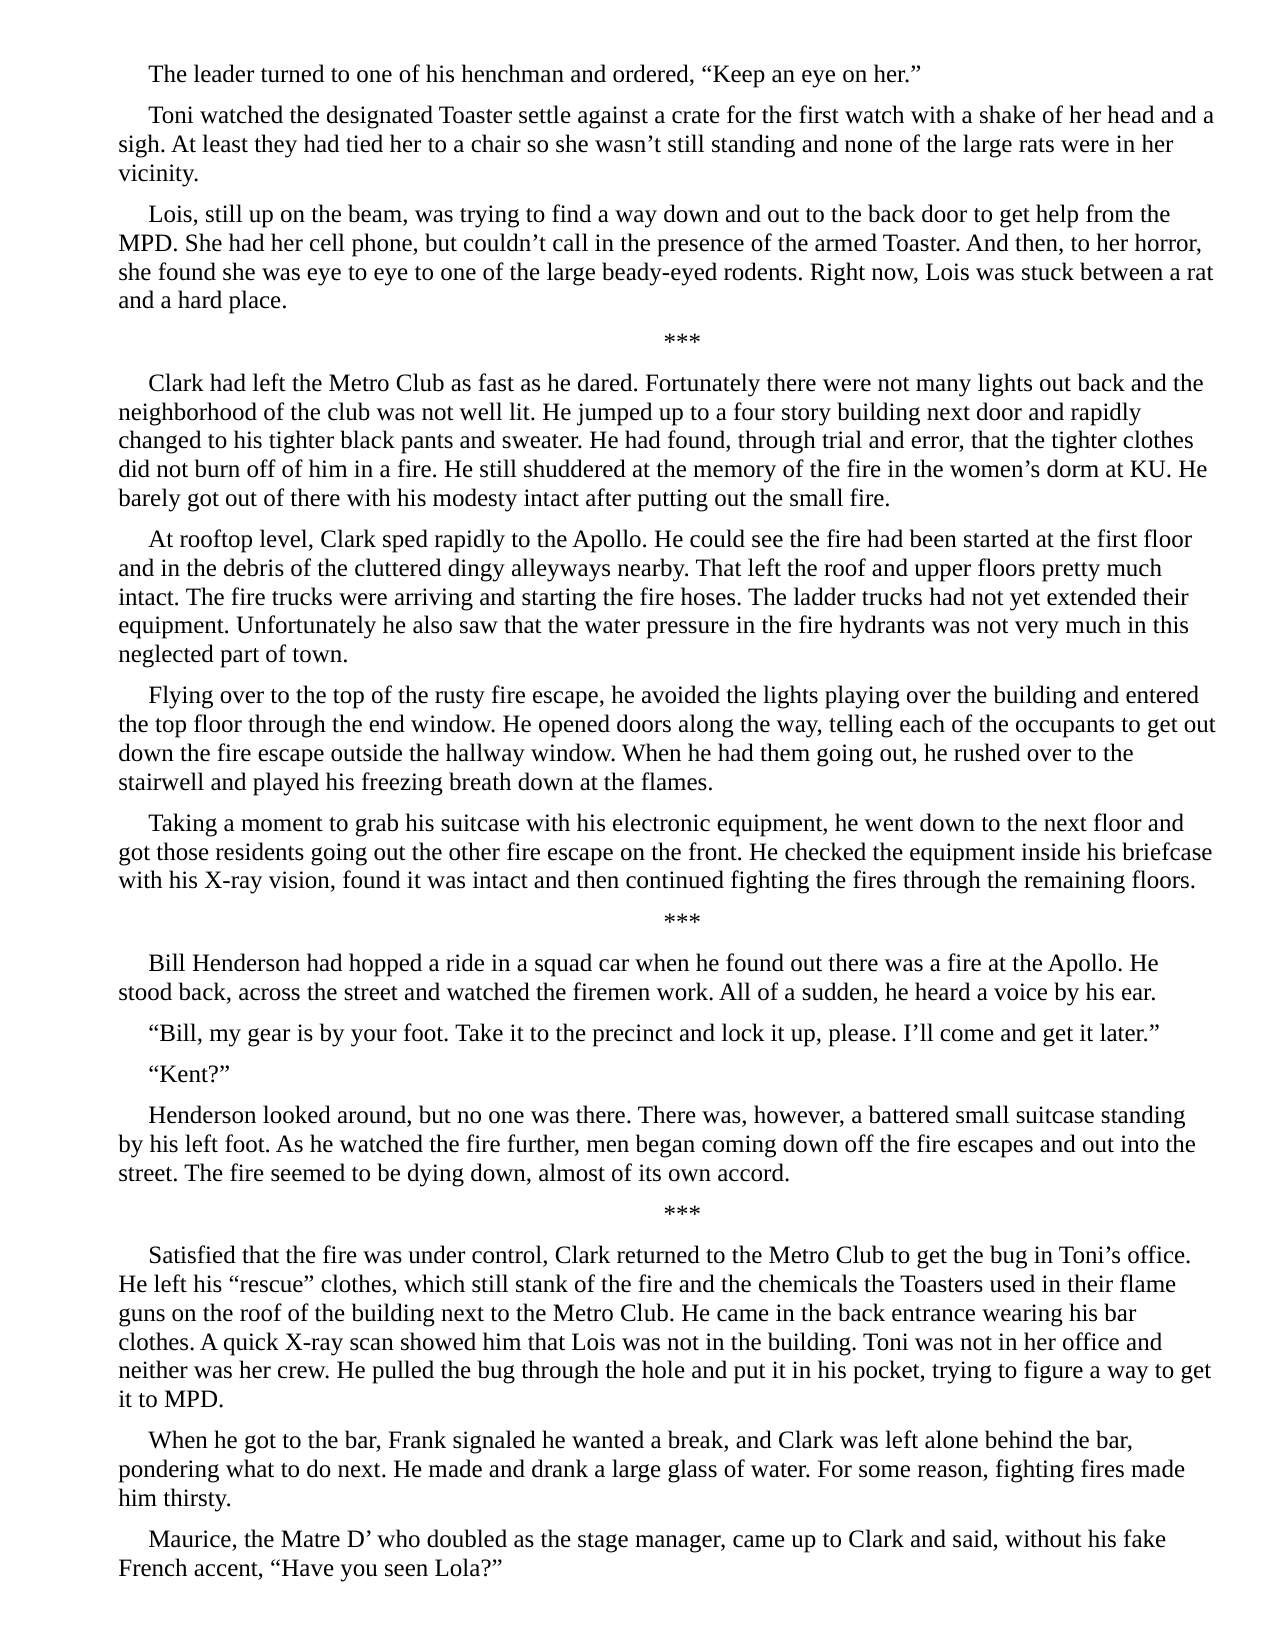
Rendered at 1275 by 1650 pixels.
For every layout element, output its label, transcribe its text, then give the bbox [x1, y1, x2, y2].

text “Bill, my gear is by your foot. Take it to the precinct and lock it up, please. I’ll come and get it later.” [118, 1018, 1216, 1047]
text *** [118, 907, 1216, 935]
text *** [118, 1199, 1216, 1228]
text Taking a moment to grab his suitcase with his electronic equipment, he went down to the next floor and got those residents going out the other fire escape on the front. He checked the equipment inside his briefcase with his X-ray vision, found it was intact and then continued fighting the fires through the remaining floors. [118, 808, 1216, 894]
text Henderson looked around, but no one was there. There was, however, a battered small suitcase standing by his left foot. As he watched the fire further, men began coming down off the fire escapes and out into the street. The fire seemed to be dying down, almost of its own accord. [118, 1100, 1216, 1187]
text *** [118, 327, 1216, 355]
text At rooftop level, Clark sped rapidly to the Apollo. He could see the fire had been started at the first floor and in the debris of the cluttered dingy alleyways nearby. That left the roof and upper floors pretty much intact. The fire trucks were arriving and starting the fire hoses. The ladder trucks had not yet extended their equipment. Unfortunately he also saw that the water pressure in the fire hydrants was not very much in this neglected part of town. [118, 524, 1216, 668]
text “Kent?” [118, 1059, 1216, 1088]
text Clark had left the Metro Club as fast as he dared. Fortunately there were not many lights out back and the neighborhood of the club was not well lit. He jumped up to a four story building next door and rapidly changed to his tighter black pants and sweater. He had found, through trial and error, that the tighter clothes did not burn off of him in a fire. He still shuddered at the memory of the fire in the women’s dorm at KU. He barely got out of there with his modesty intact after putting out the small fire. [118, 368, 1216, 512]
text Lois, still up on the beam, was trying to find a way down and out to the back door to get help from the MPD. She had her cell phone, but couldn’t call in the presence of the armed Toaster. And then, to her horror, she found she was eye to eye to one of the large beady-eyed rodents. Right now, Lois was stuck between a rat and a hard place. [118, 199, 1216, 314]
text Toni watched the designated Toaster settle against a crate for the first watch with a shake of her head and a sigh. At least they had tied her to a chair so she wasn’t still standing and none of the large rats were in her vicinity. [118, 100, 1216, 187]
text Bill Henderson had hopped a ride in a squad car when he found out there was a fire at the Apollo. He stood back, across the street and watched the firemen work. All of a sudden, he heard a voice by his ear. [118, 948, 1216, 1005]
text Maurice, the Matre D’ who doubled as the stage manager, came up to Clark and said, without his fake French accent, “Have you seen Lola?” [118, 1524, 1216, 1582]
text Flying over to the top of the rusty fire escape, he avoided the lights playing over the building and entered the top floor through the end window. He opened doors along the way, telling each of the occupants to get out down the fire escape outside the hallway window. When he had them going out, he rushed over to the stairwell and played his freezing breath down at the flames. [118, 680, 1216, 795]
text When he got to the bar, Frank signaled he wanted a break, and Clark was left alone behind the bar, pondering what to do next. He made and drank a large glass of water. For some reason, fighting fires made him thirsty. [118, 1425, 1216, 1512]
text The leader turned to one of his henchman and ordered, “Keep an eye on her.” [118, 59, 1216, 88]
text Satisfied that the fire was under control, Clark returned to the Metro Club to get the bug in Toni’s office. He left his “rescue” clothes, which still stank of the fire and the chemicals the Toasters used in their flame guns on the roof of the building next to the Metro Club. He came in the back entrance wearing his bar clothes. A quick X-ray scan showed him that Lois was not in the building. Toni was not in her office and neither was her crew. He pulled the bug through the hole and put it in his pocket, trying to figure a way to get it to MPD. [118, 1240, 1216, 1413]
